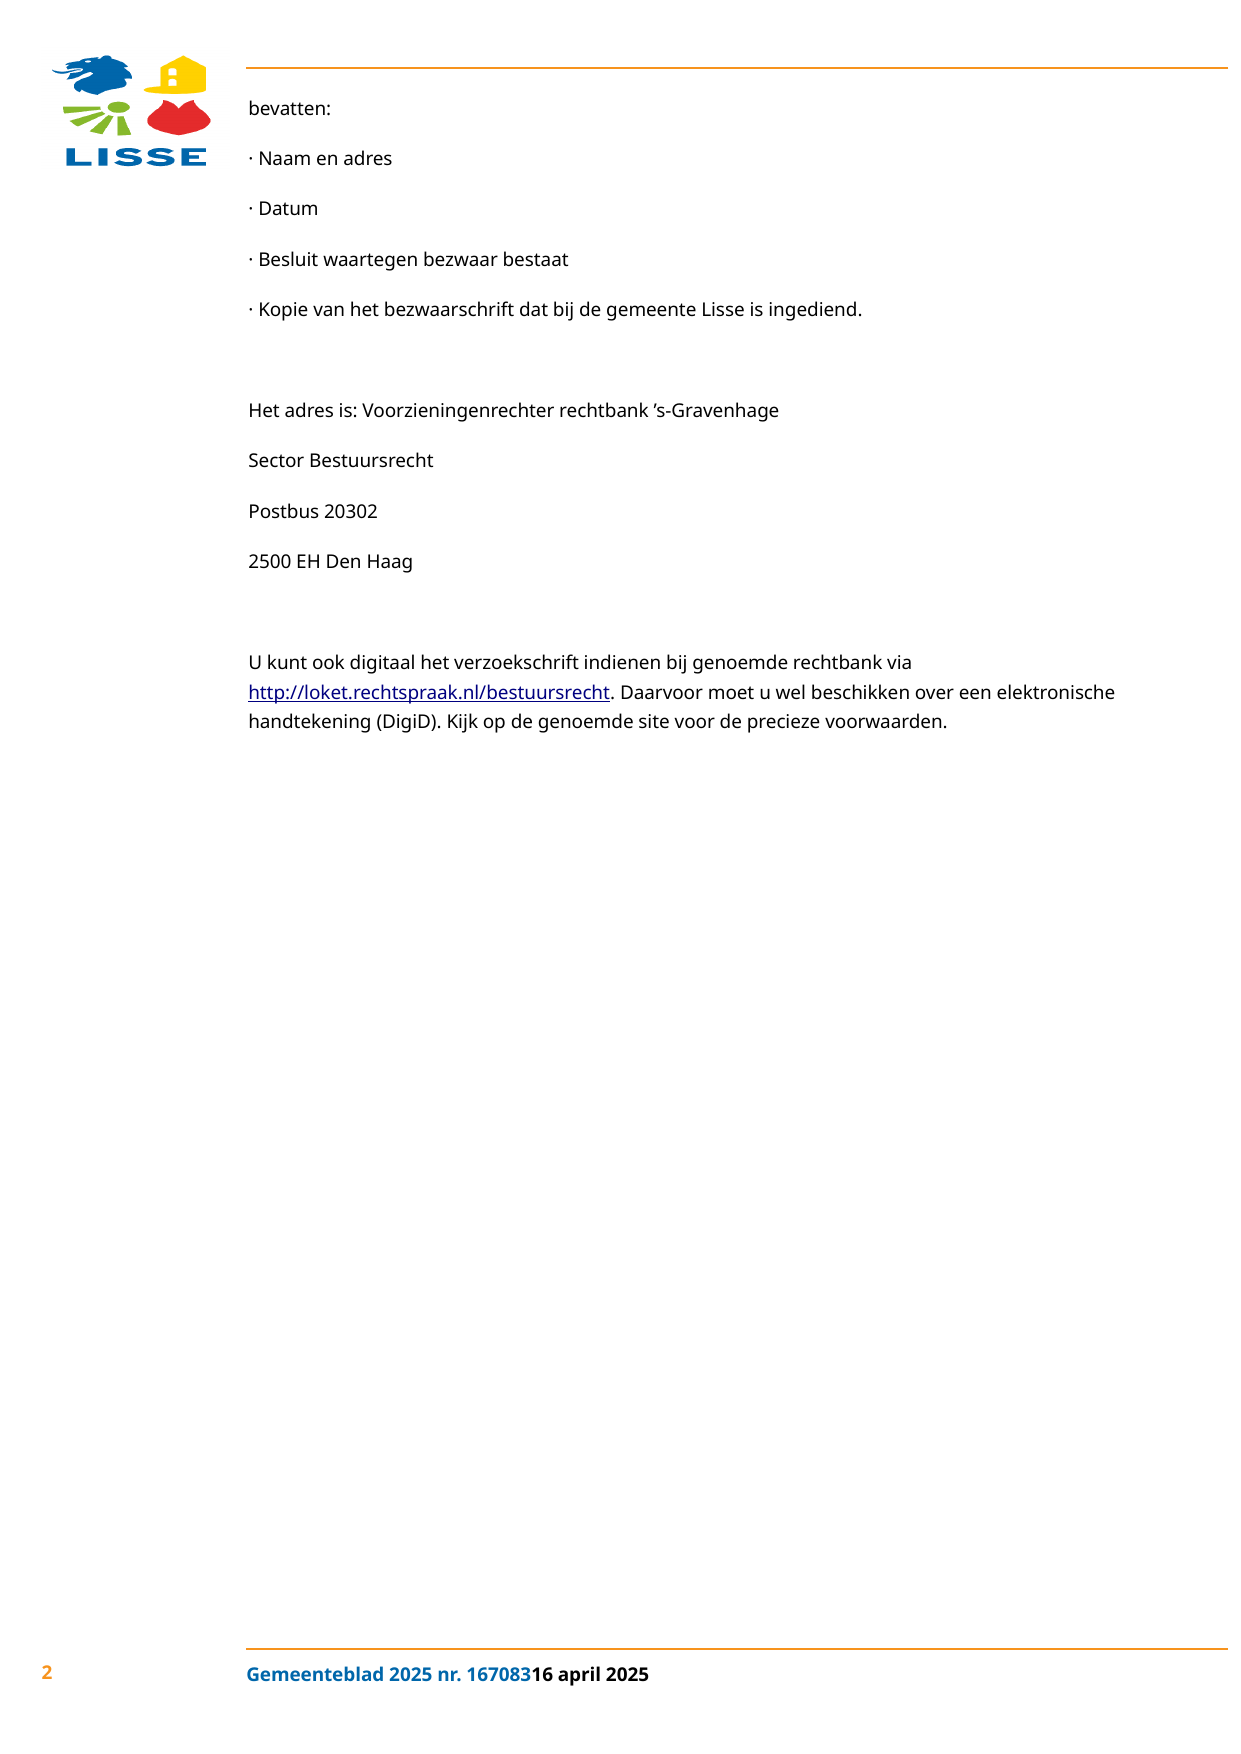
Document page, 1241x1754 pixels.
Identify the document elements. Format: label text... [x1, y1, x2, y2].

text Postbus 20302 [248, 498, 1152, 524]
text U kunt ook digitaal het verzoekschrift indienen bij genoemde rechtbank via http://loket.rechtspraak.nl/bestuursrecht. Daarvoor moet u wel beschikken over een elektronische handtekening (DigiD). Kijk op de genoemde site voor de precieze voorwaarden. [248, 649, 1152, 734]
text bevatten: [248, 95, 1152, 121]
text 2500 EH Den Haag [248, 548, 1152, 574]
text · Naam en adres [248, 145, 1152, 171]
text · Datum [248, 196, 1152, 221]
text Sector Bestuursrecht [248, 448, 1152, 473]
text · Besluit waartegen bezwaar bestaat [248, 246, 1152, 272]
text Het adres is: Voorzieningenrechter rechtbank ’s-Gravenhage [248, 397, 1152, 423]
text · Kopie van het bezwaarschrift dat bij de gemeente Lisse is ingediend. [248, 296, 1152, 322]
picture [41, 47, 231, 172]
